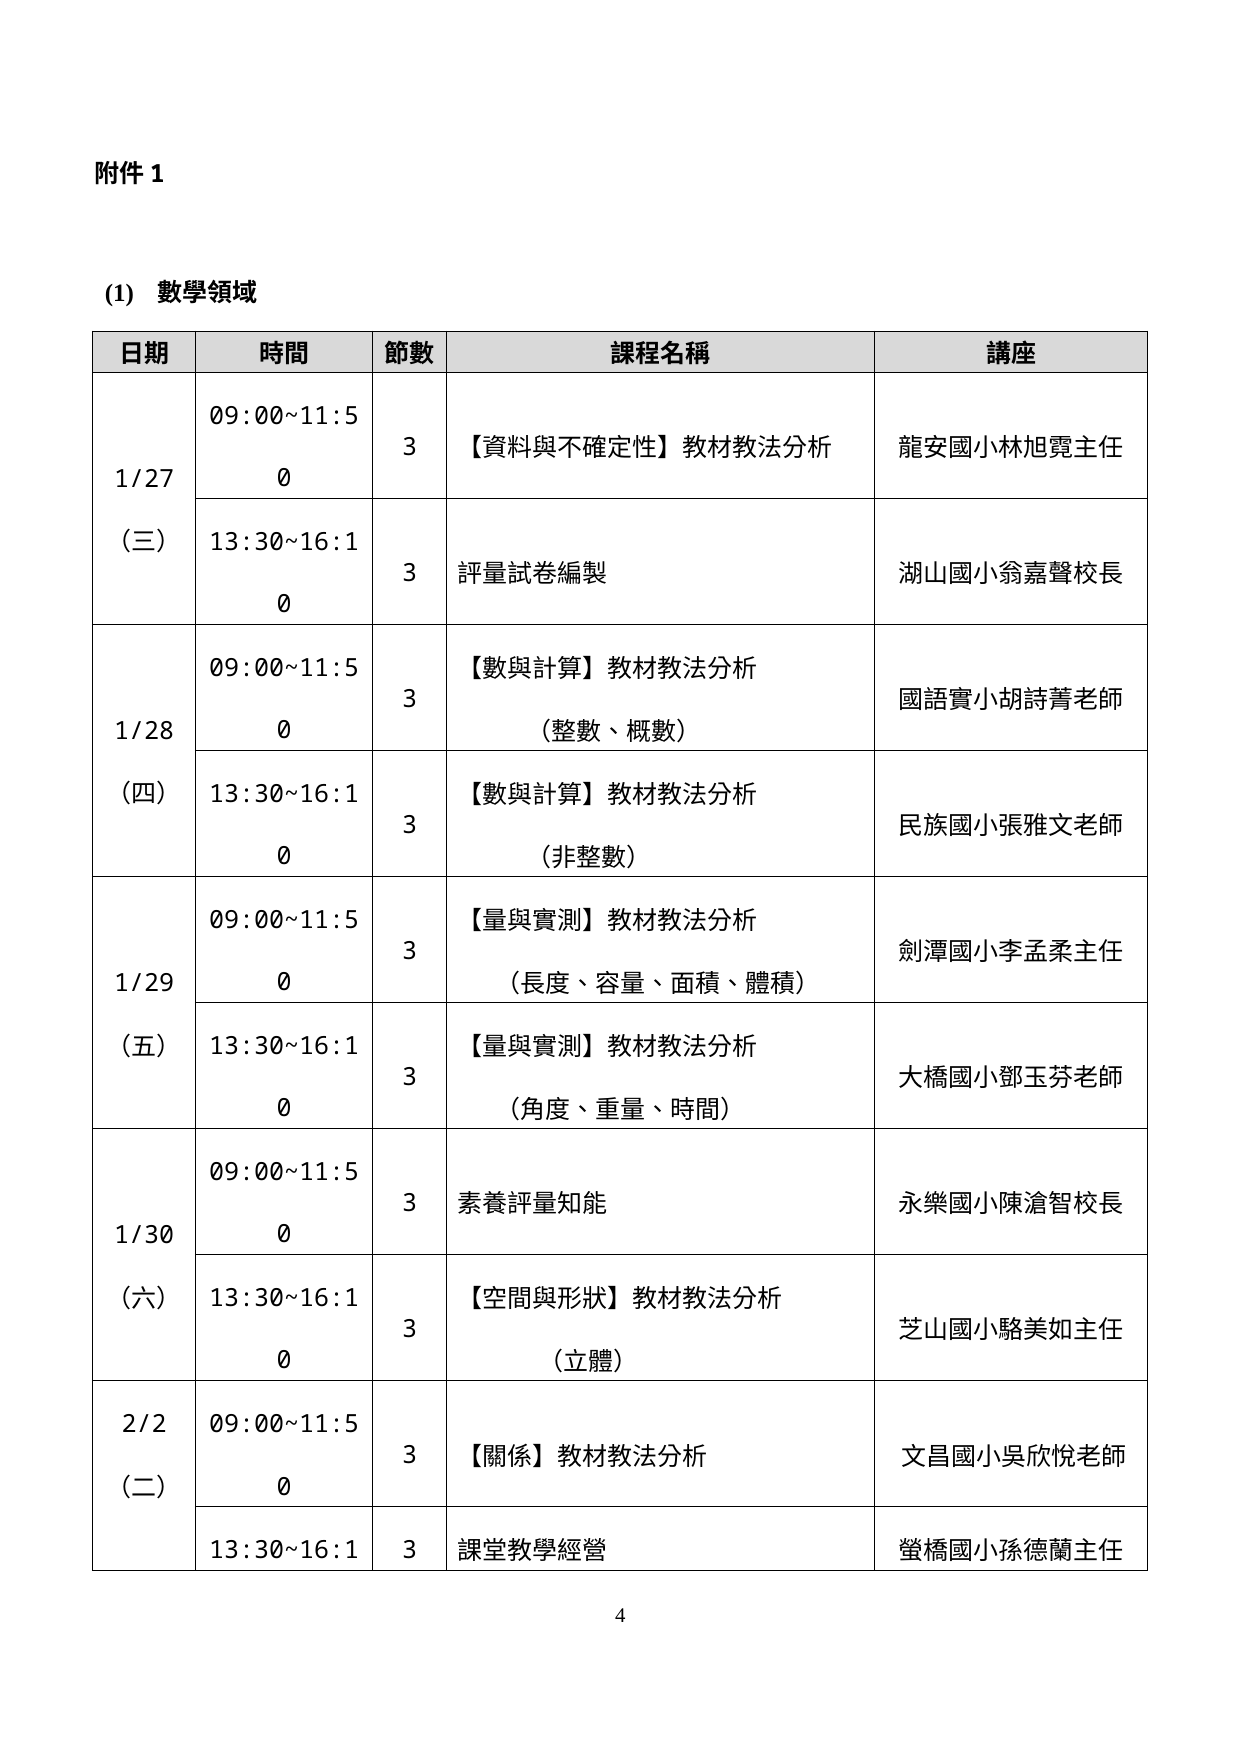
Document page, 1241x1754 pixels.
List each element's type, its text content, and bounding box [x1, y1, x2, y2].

table_cell 1/30 （六） [93, 1129, 195, 1380]
table_cell 3 [373, 877, 446, 1002]
table_header 課程名稱 [447, 332, 874, 372]
table_cell 【量與實測】教材教法分析 （角度、重量、時間） [447, 1003, 874, 1128]
table_cell 芝山國小駱美如主任 [875, 1255, 1147, 1380]
table_cell 1/28 （四） [93, 625, 195, 876]
table_cell 09:00~11:50 [196, 625, 372, 750]
table_cell 龍安國小林旭霓主任 [875, 373, 1147, 498]
table_cell 大橋國小鄧玉芬老師 [875, 1003, 1147, 1128]
table_cell 13:30~16:1 [196, 1507, 372, 1570]
table_cell 3 [373, 499, 446, 624]
table_cell 13:30~16:10 [196, 499, 372, 624]
table_cell 3 [373, 1129, 446, 1254]
table_cell 劍潭國小李孟柔主任 [875, 877, 1147, 1002]
table_cell 13:30~16:10 [196, 1255, 372, 1380]
table_cell 課堂教學經營 [447, 1507, 874, 1570]
table_cell 1/27 （三） [93, 373, 195, 624]
table_cell 民族國小張雅文老師 [875, 751, 1147, 876]
table_cell 3 [373, 751, 446, 876]
table_cell 3 [373, 1255, 446, 1380]
table_header 時間 [196, 332, 372, 372]
table_cell 3 [373, 373, 446, 498]
table_cell 2/2 （二） [93, 1381, 195, 1570]
table_cell 【數與計算】教材教法分析 （非整數） [447, 751, 874, 876]
table_cell 永樂國小陳滄智校長 [875, 1129, 1147, 1254]
table_cell 09:00~11:50 [196, 1129, 372, 1254]
table_header 日期 [93, 332, 195, 372]
text 附件1 [94, 153, 186, 189]
table_cell 湖山國小翁嘉聲校長 [875, 499, 1147, 624]
table_cell 3 [373, 1003, 446, 1128]
table_cell 3 [373, 625, 446, 750]
table_cell 國語實小胡詩菁老師 [875, 625, 1147, 750]
table_cell 評量試卷編製 [447, 499, 874, 624]
table_cell 13:30~16:10 [196, 1003, 372, 1128]
table_cell 【資料與不確定性】教材教法分析 [447, 373, 874, 498]
table_cell 09:00~11:50 [196, 877, 372, 1002]
table_cell 13:30~16:10 [196, 751, 372, 876]
table_cell 【數與計算】教材教法分析 （整數、概數） [447, 625, 874, 750]
table_cell 【量與實測】教材教法分析 （長度、容量、面積、體積） [447, 877, 874, 1002]
table_cell 【關係】教材教法分析 [447, 1381, 874, 1506]
list 數學領域 [104, 249, 1165, 312]
table_cell 3 [373, 1507, 446, 1570]
table_header 講座 [875, 332, 1147, 372]
table_cell 【空間與形狀】教材教法分析 （立體） [447, 1255, 874, 1380]
table_cell 素養評量知能 [447, 1129, 874, 1254]
table_cell 螢橋國小孫德蘭主任 [875, 1507, 1147, 1570]
table_cell 3 [373, 1381, 446, 1506]
table_cell 09:00~11:50 [196, 1381, 372, 1506]
table_cell 09:00~11:50 [196, 373, 372, 498]
table_cell 1/29 （五） [93, 877, 195, 1128]
table_header 節數 [373, 332, 446, 372]
table_cell 文昌國小吳欣悅老師 [875, 1381, 1147, 1506]
